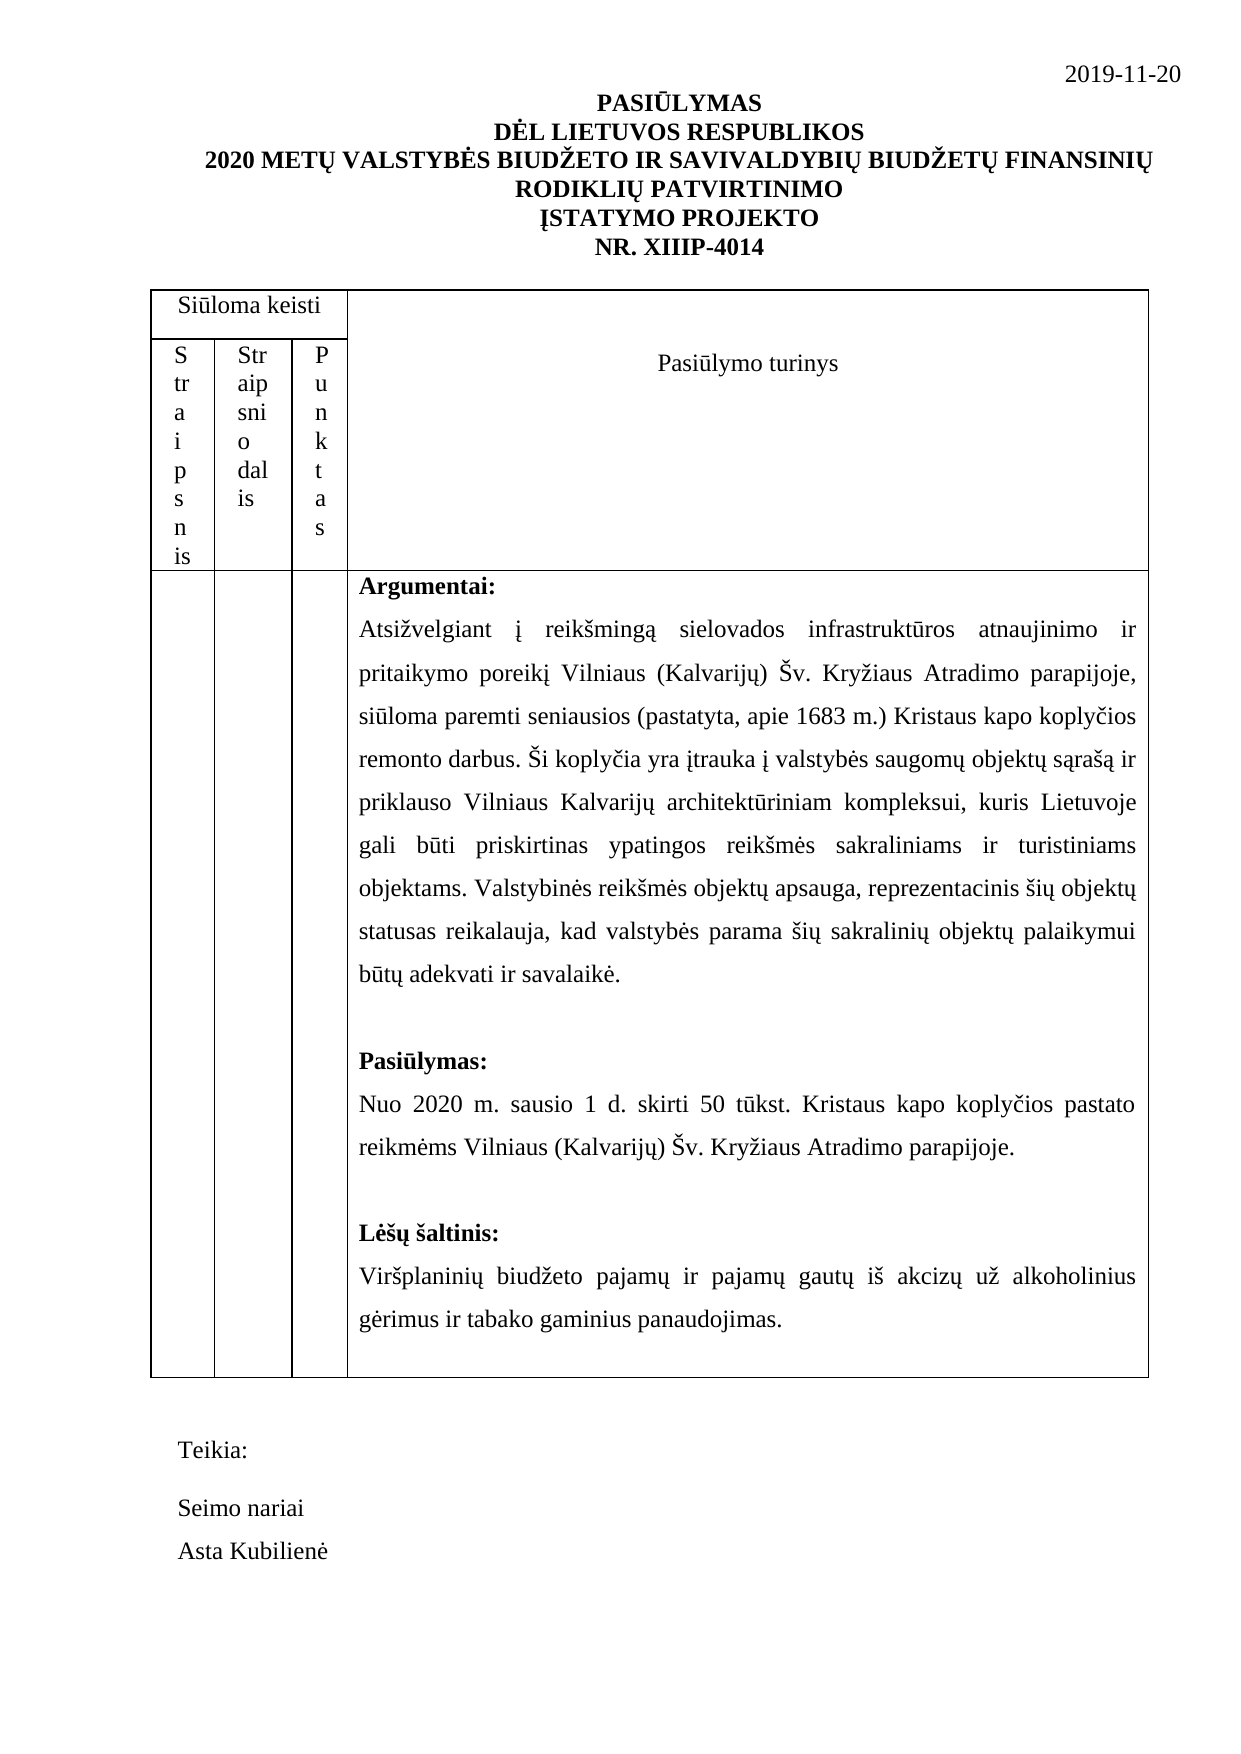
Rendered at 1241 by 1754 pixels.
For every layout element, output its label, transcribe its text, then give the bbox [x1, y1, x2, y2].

table_cell [293, 571, 347, 1376]
text DĖL LIETUVOS RESPUBLIKOS [177, 117, 1181, 145]
table_cell Straipsnio dalis [215, 340, 291, 570]
text PASIŪLYMAS [177, 88, 1181, 117]
text Teikia: [177, 1435, 1181, 1464]
table_header Pasiūlymo turinys [348, 291, 1148, 570]
table_cell Straipsnis [152, 340, 214, 570]
table_cell [215, 571, 291, 1376]
table_cell Argumentai: Atsižvelgiant į reikšmingą sielovados infrastruktūros atnaujinimo ir pritaikymo poreikį Vilniaus (Kalvarijų) Šv. Kryžiaus Atradimo parapijoje, siūloma paremti seniausios (pastatyta, apie 1683 m.) Kristaus kapo koplyčios remonto darbus. Ši koplyčia yra įtrauka į valstybės saugomų objektų sąrašą ir priklauso Vilniaus Kalvarijų architektūriniam kompleksui, kuris Lietuvoje gali būti priskirtinas ypatingos reikšmės sakraliniams ir turistiniams objektams. Valstybinės reikšmės objektų apsauga, reprezentacinis šių objektų statusas reikalauja, kad valstybės parama šių sakralinių objektų palaikymui būtų adekvati ir savalaikė. Pasiūlymas: Nuo 2020 m. sausio 1 d. skirti 50 tūkst. Kristaus kapo koplyčios pastato reikmėms Vilniaus (Kalvarijų) Šv. Kryžiaus Atradimo parapijoje. Lėšų šaltinis: Viršplaninių biudžeto pajamų ir pajamų gautų iš akcizų už alkoholinius gėrimus ir tabako gaminius panaudojimas. [348, 571, 1148, 1376]
text ĮSTATYMO PROJEKTO [177, 203, 1181, 232]
text 2019-11-20 [177, 59, 1181, 88]
text NR. XIIIP-4014 [177, 232, 1181, 260]
table_cell [152, 571, 214, 1376]
text 2020 METŲ VALSTYBĖS BIUDŽETO IR SAVIVALDYBIŲ BIUDŽETŲ FINANSINIŲ RODIKLIŲ PATVIRTINIMO [177, 145, 1181, 203]
text Asta Kubilienė [177, 1536, 1181, 1565]
table_header Siūloma keisti [152, 291, 347, 338]
table_cell Punktas [293, 340, 347, 570]
text Seimo nariai [177, 1493, 1181, 1522]
